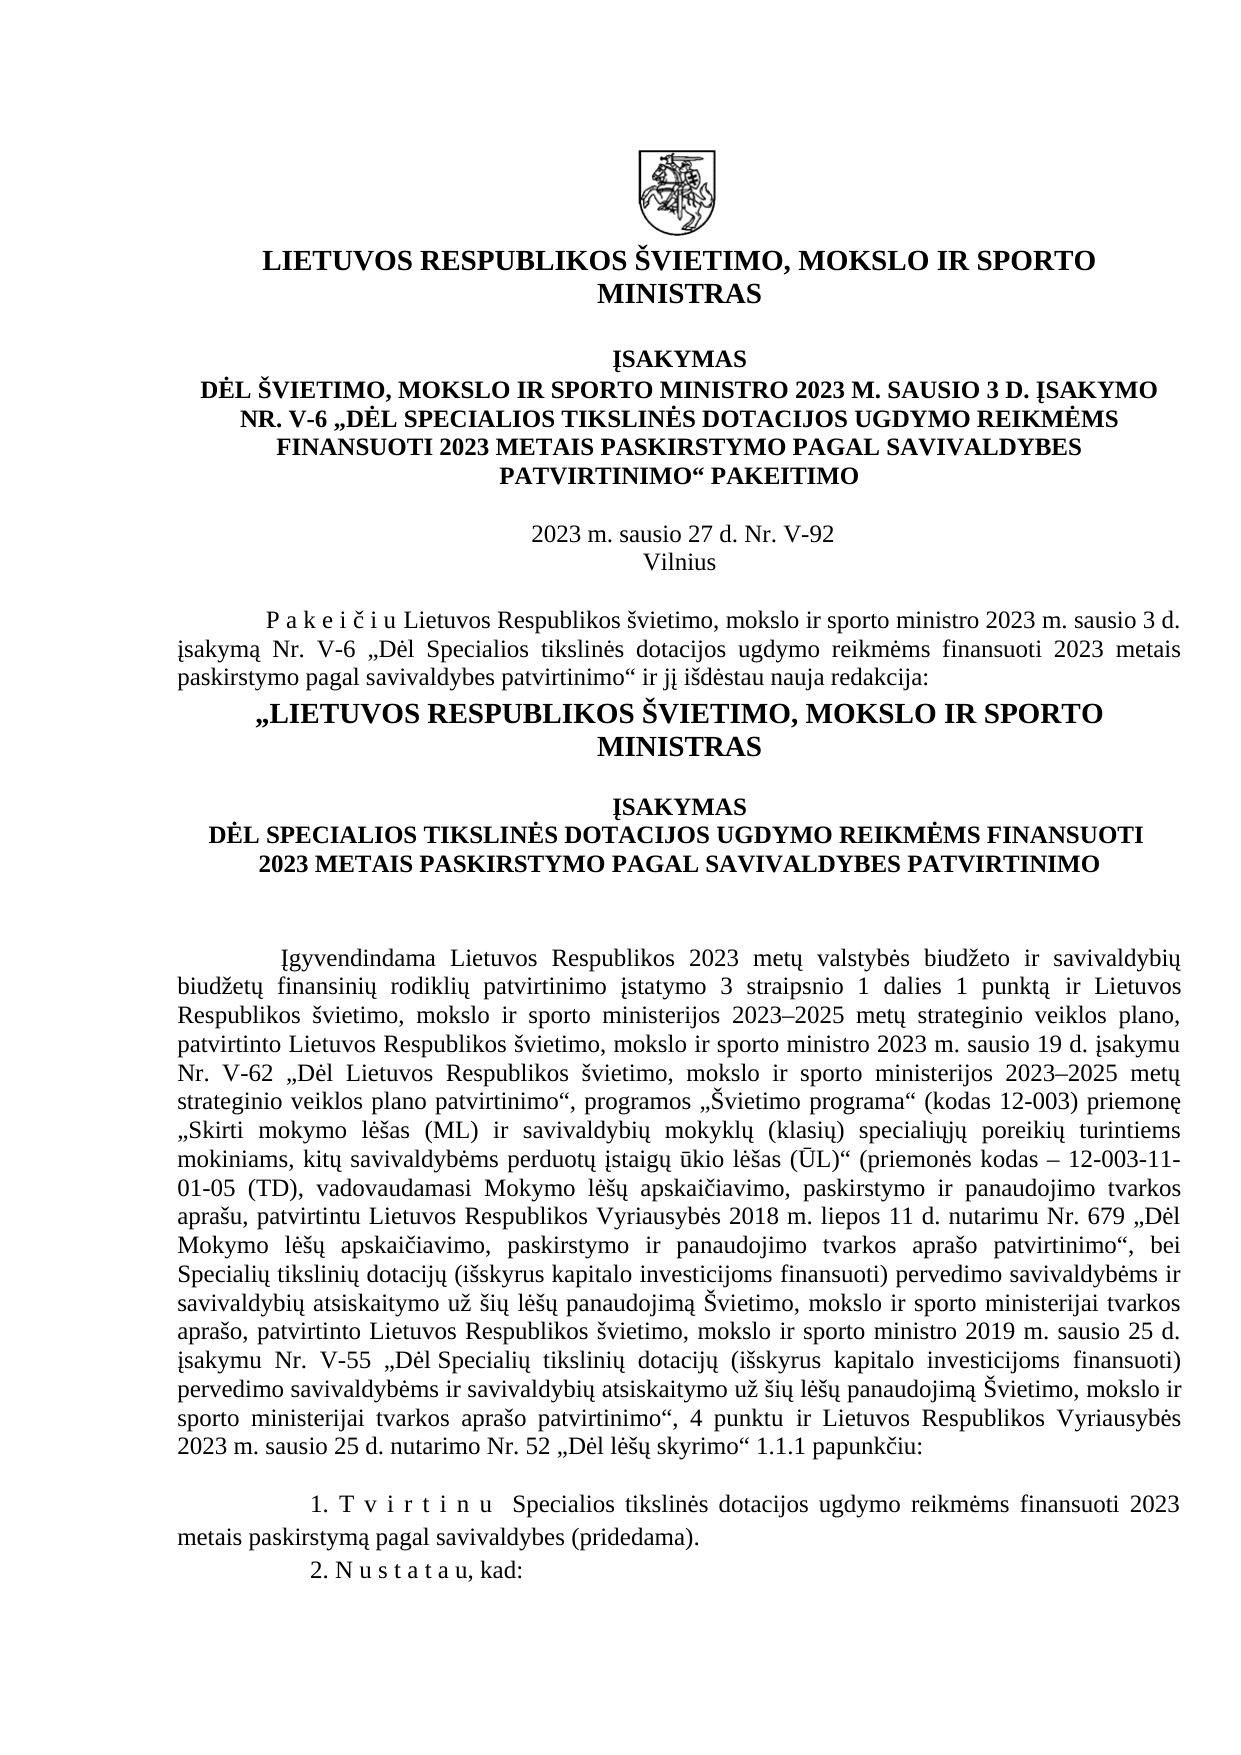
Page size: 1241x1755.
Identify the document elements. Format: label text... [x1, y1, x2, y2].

text ĮSAKYMAS [177, 792, 1182, 821]
text Vilnius [177, 547, 1182, 576]
text DĖL SPECIALIOS TIKSLINĖS DOTACIJOS UGDYMO REIKMĖMS FINANSUOTI [177, 821, 1182, 849]
text LIETUVOS RESPUBLIKOS ŠVIETIMO, MOKSLO IR SPORTO MINISTRAS [177, 243, 1182, 310]
text DĖL ŠVIETIMO, MOKSLO IR SPORTO MINISTRO 2023 M. SAUSIO 3 D. ĮSAKYMO NR. V-6 „DĖL SPECIALIOS TIKSLINĖS DOTACIJOS UGDYMO REIKMĖMS FINANSUOTI 2023 METAIS PASKIRSTYMO PAGAL SAVIVALDYBES PATVIRTINIMO“ PAKEITIMO [177, 375, 1182, 490]
text ĮSAKYMAS [177, 344, 1182, 372]
text 1. T v i r t i n u Specialios tikslinės dotacijos ugdymo reikmėms finansuoti 2023 metais paskirstymą pagal savivaldybes (pridedama). [177, 1489, 1182, 1551]
text 2023 m. sausio 27 d. Nr. V-92 [177, 519, 1182, 547]
text Įgyvendindama Lietuvos Respublikos 2023 metų valstybės biudžeto ir savivaldybių biudžetų finansinių rodiklių patvirtinimo įstatymo 3 straipsnio 1 dalies 1 punktą ir Lietuvos Respublikos švietimo, mokslo ir sporto ministerijos 2023–2025 metų strateginio veiklos plano, patvirtinto Lietuvos Respublikos švietimo, mokslo ir sporto ministro 2023 m. sausio 19 d. įsakymu Nr. V-62 „Dėl Lietuvos Respublikos švietimo, mokslo ir sporto ministerijos 2023–2025 metų strateginio veiklos plano patvirtinimo“, programos „Švietimo programa“ (kodas 12-003) priemonę „Skirti mokymo lėšas (ML) ir savivaldybių mokyklų (klasių) specialiųjų poreikių turintiems mokiniams, kitų savivaldybėms perduotų įstaigų ūkio lėšas (ŪL)“ (priemonės kodas – 12-003-11-01-05 (TD), vadovaudamasi Mokymo lėšų apskaičiavimo, paskirstymo ir panaudojimo tvarkos aprašu, patvirtintu Lietuvos Respublikos Vyriausybės 2018 m. liepos 11 d. nutarimu Nr. 679 „Dėl Mokymo lėšų apskaičiavimo, paskirstymo ir panaudojimo tvarkos aprašo patvirtinimo“, bei Specialių tikslinių dotacijų (išskyrus kapitalo investicijoms finansuoti) pervedimo savivaldybėms ir savivaldybių atsiskaitymo už šių lėšų panaudojimą Švietimo, mokslo ir sporto ministerijai tvarkos aprašo, patvirtinto Lietuvos Respublikos švietimo, mokslo ir sporto ministro 2019 m. sausio 25 d. įsakymu Nr. V-55 „Dėl Specialių tikslinių dotacijų (išskyrus kapitalo investicijoms finansuoti) pervedimo savivaldybėms ir savivaldybių atsiskaitymo už šių lėšų panaudojimą Švietimo, mokslo ir sporto ministerijai tvarkos aprašo patvirtinimo“, 4 punktu ir Lietuvos Respublikos Vyriausybės 2023 m. sausio 25 d. nutarimo Nr. 52 „Dėl lėšų skyrimo“ 1.1.1 papunkčiu: [177, 943, 1182, 1460]
text 2. N u s t a t a u, kad: [177, 1555, 1182, 1584]
text 2023 METAIS PASKIRSTYMO PAGAL SAVIVALDYBES PATVIRTINIMO [177, 849, 1182, 878]
text P a k e i č i u Lietuvos Respublikos švietimo, mokslo ir sporto ministro 2023 m. sausio 3 d. įsakymą Nr. V-6 „Dėl Specialios tikslinės dotacijos ugdymo reikmėms finansuoti 2023 metais paskirstymo pagal savivaldybes patvirtinimo“ ir jį išdėstau nauja redakcija: [177, 605, 1182, 691]
text „LIETUVOS RESPUBLIKOS ŠVIETIMO, MOKSLO IR SPORTO MINISTRAS [177, 696, 1182, 763]
